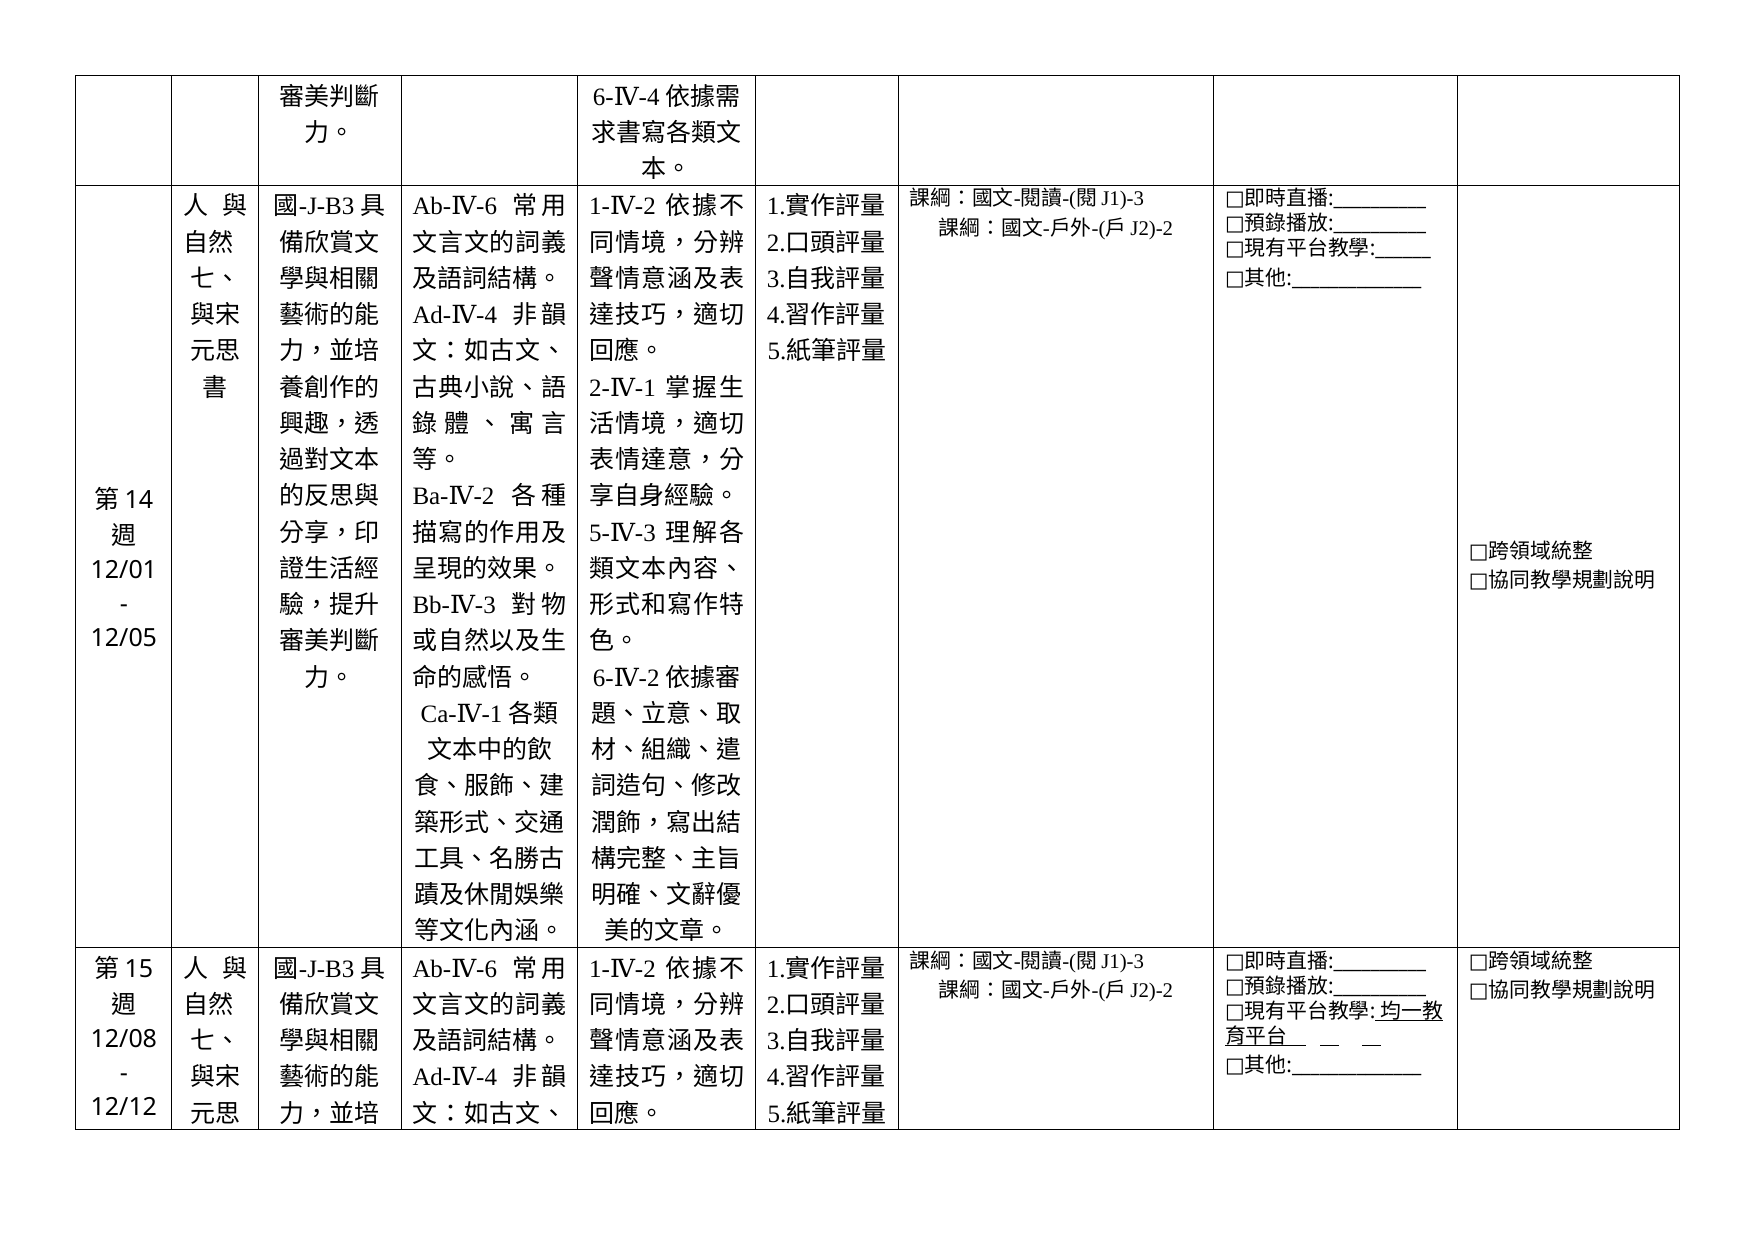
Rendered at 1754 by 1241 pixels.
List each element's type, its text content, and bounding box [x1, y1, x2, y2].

table_cell Ab-Ⅳ-6 常用文言文的詞義及語詞結構。 Ad-Ⅳ-4 非韻文：如古文、 [402, 948, 577, 1129]
table_cell 第14週 12/01-12/05 [76, 186, 171, 947]
table_cell 1-Ⅳ-2 依據不同情境，分辨聲情意涵及表達技巧，適切回應。 [578, 948, 755, 1129]
table_cell □跨領域統整 □協同教學規劃說明 [1458, 186, 1679, 947]
table_cell [172, 76, 258, 185]
table_cell [1214, 76, 1457, 185]
table_cell 人與自然 七、與宋元思 [172, 948, 258, 1129]
table_cell 6-Ⅳ-4 依據需求書寫各類文本。 [578, 76, 755, 185]
table_cell 審美判斷力。 [259, 76, 401, 185]
table_cell 1.實作評量 2.口頭評量 3.自我評量 4.習作評量 5.紙筆評量 [756, 186, 898, 947]
table_cell Ab-Ⅳ-6 常用文言文的詞義及語詞結構。 Ad-Ⅳ-4 非韻文：如古文、古典小說、語錄體、寓言等。 Ba-Ⅳ-2 各種描寫的作用及呈現的效果。 Bb-Ⅳ-3 對物或自然以及生命的感悟。 Ca-Ⅳ-1 各類文本中的飲食、服飾、建築形式、交通工具、名勝古蹟及休閒娛樂等文化內涵。 [402, 186, 577, 947]
table_cell □即時直播:__________ □預錄播放:__________ □現有平台教學: 均一教育平台 □其他:______________ [1214, 948, 1457, 1129]
table_cell 1.實作評量 2.口頭評量 3.自我評量 4.習作評量 5.紙筆評量 [756, 948, 898, 1129]
table_cell 第15週 12/08-12/12 [76, 948, 171, 1129]
table_cell 國-J-B3 具備欣賞文學與相關藝術的能力，並培養創作的興趣，透過對文本的反思與分享，印證生活經驗，提升審美判斷力。 [259, 186, 401, 947]
table_cell 課綱：國文-閱讀-(閱J1)-3 課綱：國文-戶外-(戶J2)-2 [899, 186, 1213, 947]
table_cell 1-Ⅳ-2 依據不同情境，分辨聲情意涵及表達技巧，適切回應。 2-Ⅳ-1 掌握生活情境，適切表情達意，分享自身經驗。 5-Ⅳ-3 理解各類文本內容、形式和寫作特色。 6-Ⅳ-2 依據審題、立意、取材、組織、遣詞造句、修改潤飾，寫出結構完整、主旨明確、文辭優美的文章。 [578, 186, 755, 947]
table_cell 人與自然 七、與宋元思書 [172, 186, 258, 947]
table_cell □跨領域統整 □協同教學規劃說明 [1458, 948, 1679, 1129]
table_cell 國-J-B3 具備欣賞文學與相關藝術的能力，並培 [259, 948, 401, 1129]
table_cell □即時直播:__________ □預錄播放:__________ □現有平台教學:______ □其他:______________ [1214, 186, 1457, 947]
table_cell [756, 76, 898, 185]
table_cell [76, 76, 171, 185]
table_cell [402, 76, 577, 185]
table_cell 課綱：國文-閱讀-(閱J1)-3 課綱：國文-戶外-(戶J2)-2 [899, 948, 1213, 1129]
table_cell [899, 76, 1213, 185]
table_cell [1458, 76, 1679, 185]
